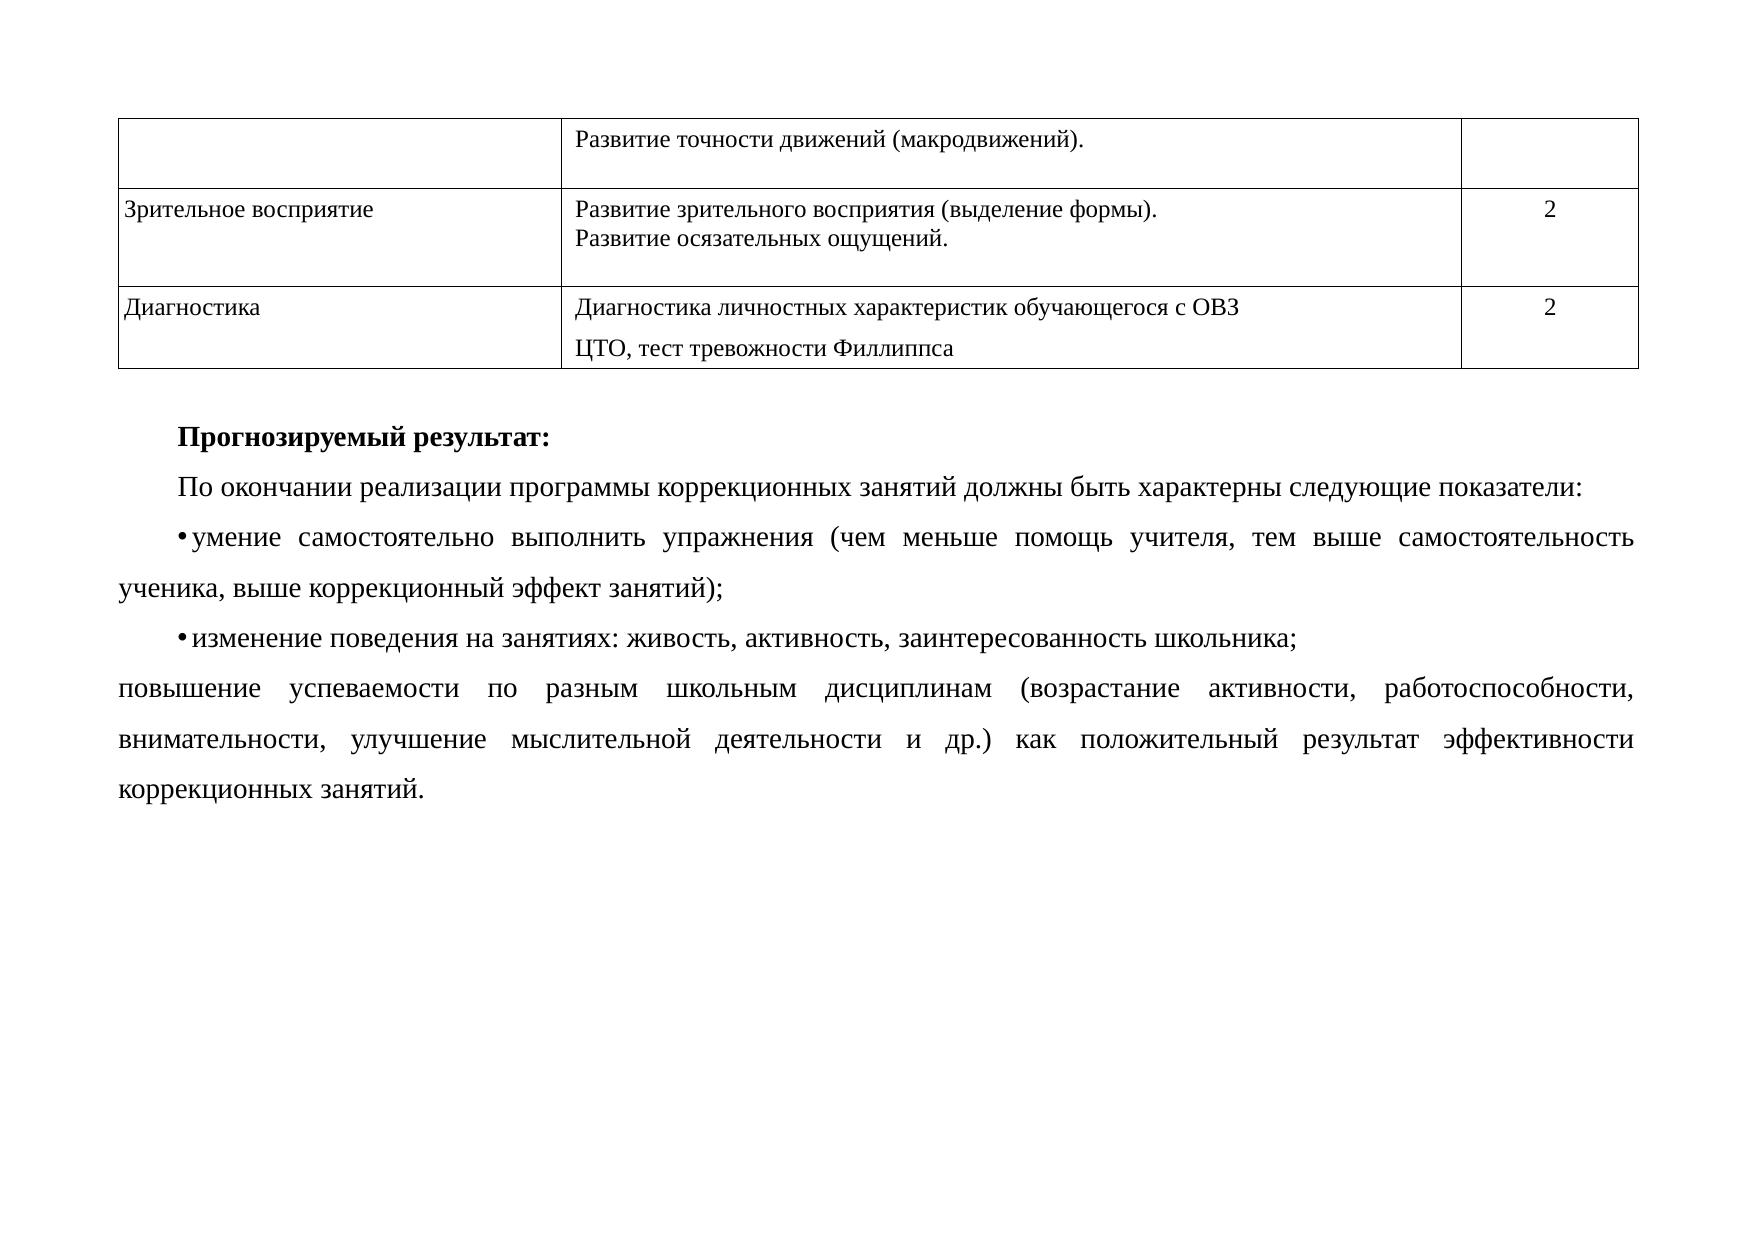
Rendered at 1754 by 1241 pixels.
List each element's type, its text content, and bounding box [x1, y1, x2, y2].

table_cell 2 [1462, 189, 1638, 286]
table_cell [119, 119, 561, 188]
list изменение поведения на занятиях: живость, активность, заинтересованность школьника; [118, 620, 1636, 654]
table_cell [1462, 119, 1638, 188]
table_cell Развитие точности движений (макродвижений). [562, 119, 1461, 188]
table_cell Диагностика [119, 287, 561, 368]
table_cell 2 [1462, 287, 1638, 368]
text повышение успеваемости по разным школьным дисциплинам (возрастание активности, работоспособности, внимательности, улучшение мыслительной деятельности и др.) как положительный результат эффективности коррекционных занятий. [118, 670, 1636, 804]
table_cell Зрительное восприятие [119, 189, 561, 286]
table_cell Развитие зрительного восприятия (выделение формы). Развитие осязательных ощущений. [562, 189, 1461, 286]
list умение самостоятельно выполнить упражнения (чем меньше помощь учителя, тем выше самостоятельность ученика, выше коррекционный эффект занятий); [118, 519, 1636, 603]
text По окончании реализации программы коррекционных занятий должны быть характерны следующие показатели: [118, 469, 1636, 502]
table_cell Диагностика личностных характеристик обучающегося с ОВЗ ЦТО, тест тревожности Филлиппса [562, 287, 1461, 368]
text Прогнозируемый результат: [118, 419, 1636, 452]
